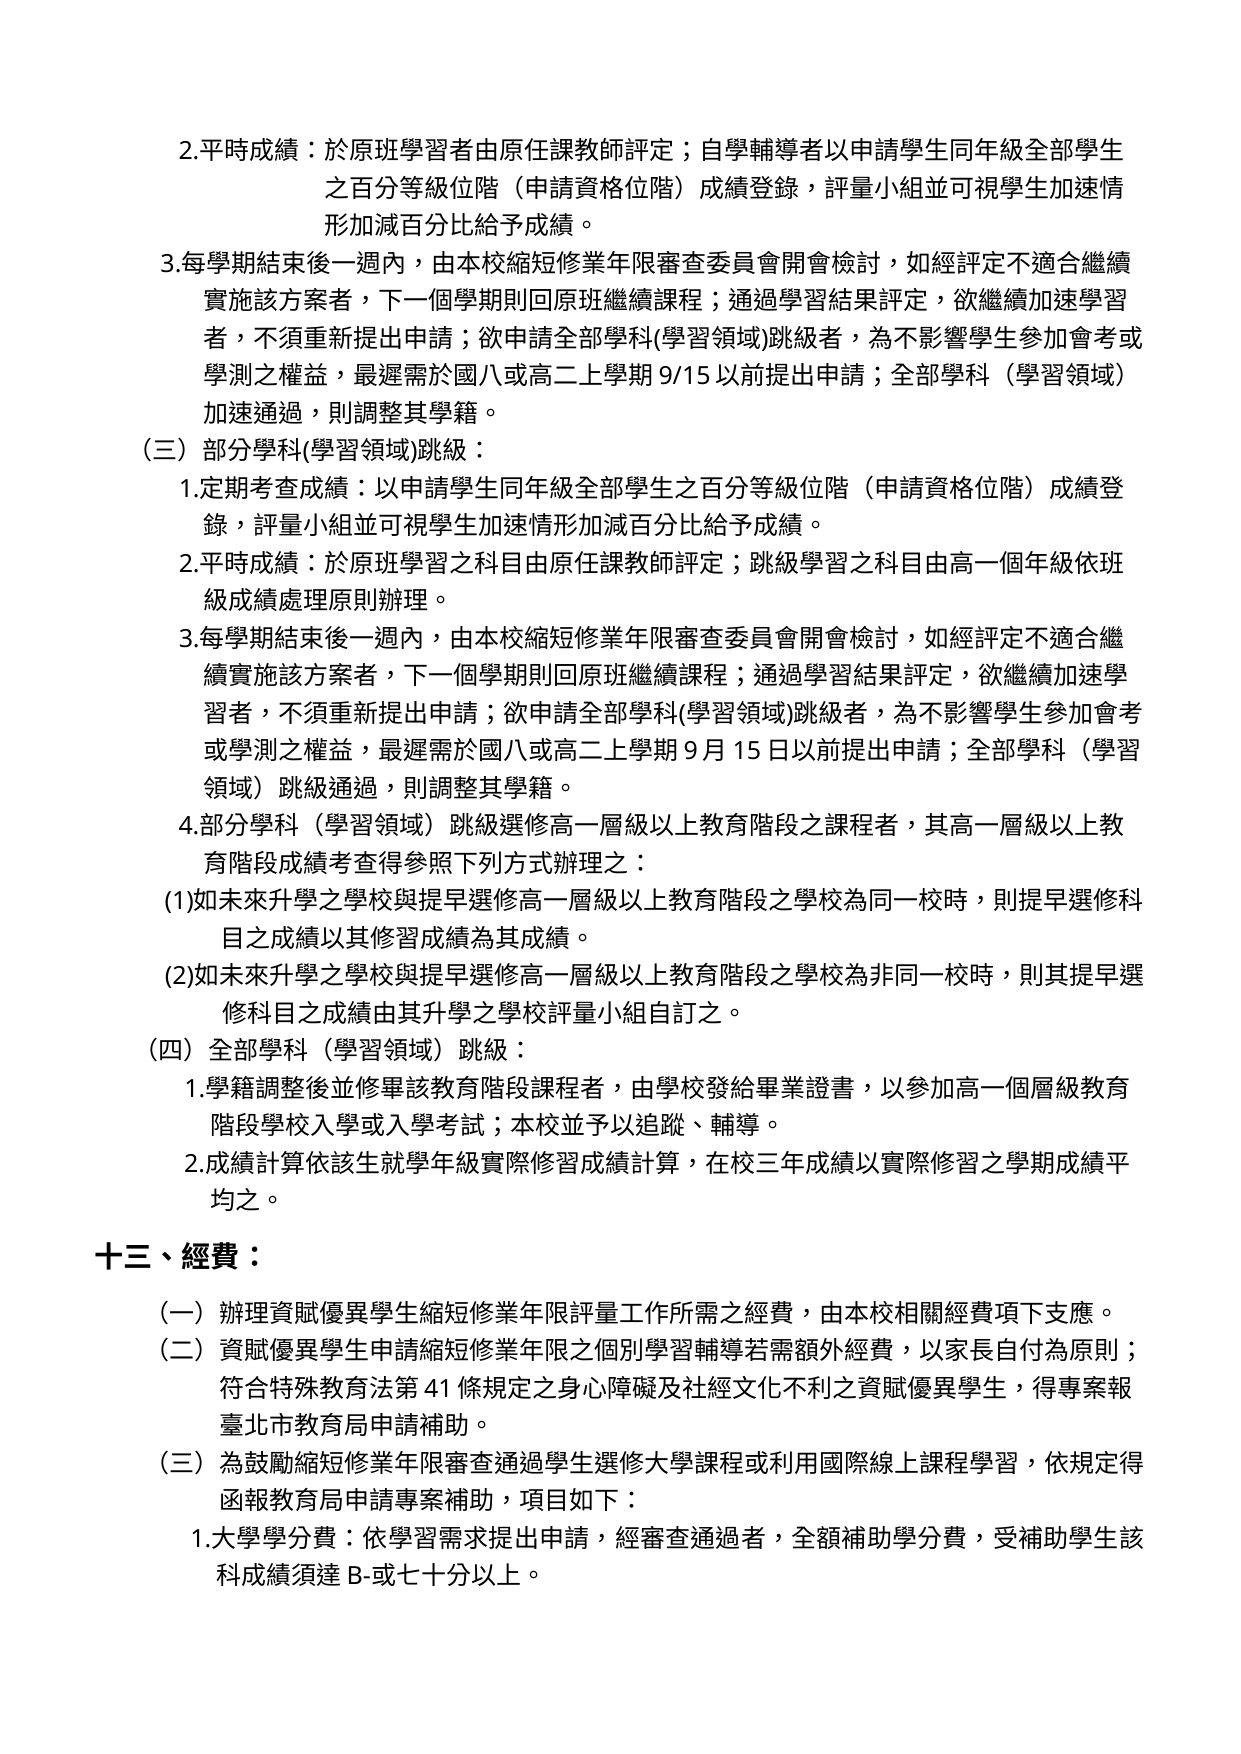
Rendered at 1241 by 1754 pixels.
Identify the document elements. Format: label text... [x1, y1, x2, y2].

text 2.平時成績：於原班學習者由原任課教師評定；自學輔導者以申請學生同年級全部學生之百分等級位階（申請資格位階）成績登錄，評量小組並可視學生加速情形加減百分比給予成績。 [178, 130, 1144, 242]
text （二）資賦優異學生申請縮短修業年限之個別學習輔導若需額外經費，以家長自付為原則；符合特殊教育法第41條規定之身心障礙及社經文化不利之資賦優異學生，得專案報臺北市教育局申請補助。 [144, 1330, 1144, 1442]
text (1)如未來升學之學校與提早選修高一層級以上教育階段之學校為同一校時，則提早選修科目之成績以其修習成績為其成績。 [145, 880, 1144, 955]
text （一）辦理資賦優異學生縮短修業年限評量工作所需之經費，由本校相關經費項下支應。 [144, 1292, 1144, 1330]
text 1.學籍調整後並修畢該教育階段課程者，由學校發給畢業證書，以參加高一個層級教育階段學校入學或入學考試；本校並予以追蹤、輔導。 [184, 1067, 1144, 1142]
text （三）部分學科(學習領域)跳級： [127, 430, 1144, 467]
text 2.平時成績：於原班學習之科目由原任課教師評定；跳級學習之科目由高一個年級依班級成績處理原則辦理。 [178, 542, 1144, 617]
text （三）為鼓勵縮短修業年限審查通過學生選修大學課程或利用國際線上課程學習，依規定得函報教育局申請專案補助，項目如下： [144, 1442, 1144, 1517]
text (2)如未來升學之學校與提早選修高一層級以上教育階段之學校為非同一校時，則其提早選修科目之成績由其升學之學校評量小組自訂之。 [145, 955, 1144, 1030]
text 4.部分學科（學習領域）跳級選修高一層級以上教育階段之課程者，其高一層級以上教育階段成績考查得參照下列方式辦理之： [178, 805, 1144, 880]
text 1.大學學分費：依學習需求提出申請，經審查通過者，全額補助學分費，受補助學生該科成績須達B-或七十分以上。 [190, 1517, 1144, 1592]
text （四）全部學科（學習領域）跳級： [94, 1030, 1144, 1067]
text 十三、經費： [94, 1217, 1144, 1292]
text 1.定期考查成績：以申請學生同年級全部學生之百分等級位階（申請資格位階）成績登錄，評量小組並可視學生加速情形加減百分比給予成績。 [178, 467, 1144, 542]
text 3.每學期結束後一週內，由本校縮短修業年限審查委員會開會檢討，如經評定不適合繼續實施該方案者，下一個學期則回原班繼續課程；通過學習結果評定，欲繼續加速學習者，不須重新提出申請；欲申請全部學科(學習領域)跳級者，為不影響學生參加會考或學測之權益，最遲需於國八或高二上學期9/15以前提出申請；全部學科（學習領域）加速通過，則調整其學籍。 [141, 242, 1144, 430]
text 3.每學期結束後一週內，由本校縮短修業年限審查委員會開會檢討，如經評定不適合繼續實施該方案者，下一個學期則回原班繼續課程；通過學習結果評定，欲繼續加速學習者，不須重新提出申請；欲申請全部學科(學習領域)跳級者，為不影響學生參加會考或學測之權益，最遲需於國八或高二上學期9月15日以前提出申請；全部學科（學習領域）跳級通過，則調整其學籍。 [178, 617, 1144, 805]
text 2.成績計算依該生就學年級實際修習成績計算，在校三年成績以實際修習之學期成績平均之。 [184, 1142, 1144, 1217]
